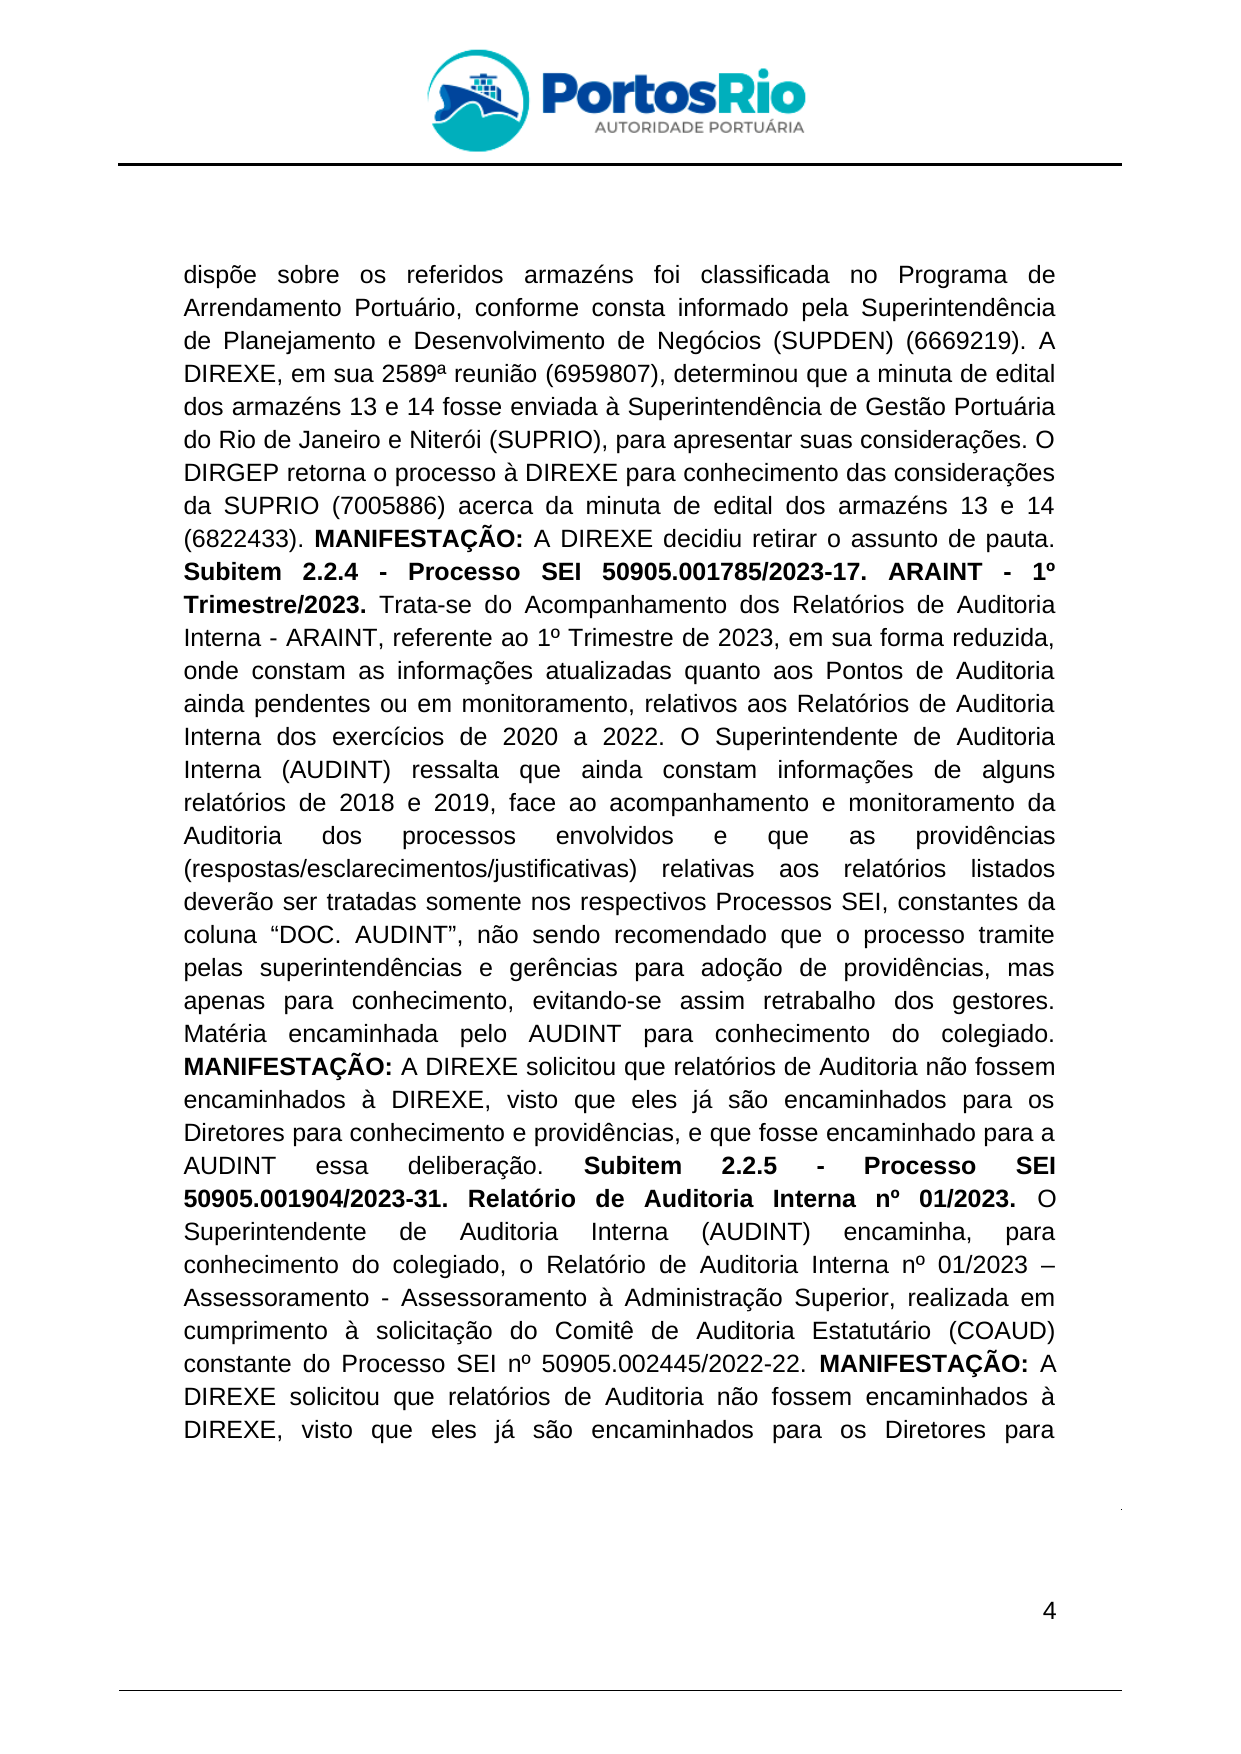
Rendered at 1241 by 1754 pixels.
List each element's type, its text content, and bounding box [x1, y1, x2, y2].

text dispõe sobre os referidos armazéns foi classificada no Programa de Arrendamento Portuário, conforme consta informado pela Superintendência de Planejamento e Desenvolvimento de Negócios (SUPDEN) (6669219). A DIREXE, em sua 2589ª reunião (6959807), determinou que a minuta de edital dos armazéns 13 e 14 fosse enviada à Superintendência de Gestão Portuária do Rio de Janeiro e Niterói (SUPRIO), para apresentar suas considerações. O DIRGEP retorna o processo à DIREXE para conhecimento das considerações da SUPRIO (7005886) acerca da minuta de edital dos armazéns 13 e 14 (6822433). MANIFESTAÇÃO: A DIREXE decidiu retirar o assunto de pauta. Subitem 2.2.4 - Processo SEI 50905.001785/2023-17. ARAINT - 1º Trimestre/2023. Trata-se do Acompanhamento dos Relatórios de Auditoria Interna - ARAINT, referente ao 1º Trimestre de 2023, em sua forma reduzida, onde constam as informações atualizadas quanto aos Pontos de Auditoria ainda pendentes ou em monitoramento, relativos aos Relatórios de Auditoria Interna dos exercícios de 2020 a 2022. O Superintendente de Auditoria Interna (AUDINT) ressalta que ainda constam informações de alguns relatórios de 2018 e 2019, face ao acompanhamento e monitoramento da Auditoria dos processos envolvidos e que as providências (respostas/esclarecimentos/justificativas) relativas aos relatórios listados deverão ser tratadas somente nos respectivos Processos SEI, constantes da coluna “DOC. AUDINT”, não sendo recomendado que o processo tramite pelas superintendências e gerências para adoção de providências, mas apenas para conhecimento, evitando-se assim retrabalho dos gestores. Matéria encaminhada pelo AUDINT para conhecimento do colegiado. MANIFESTAÇÃO: A DIREXE solicitou que relatórios de Auditoria não fossem encaminhados à DIREXE, visto que eles já são encaminhados para os Diretores para conhecimento e providências, e que fosse encaminhado para a AUDINT essa deliberação. Subitem 2.2.5 - Processo SEI 50905.001904/2023-31. Relatório de Auditoria Interna nº 01/2023. O Superintendente de Auditoria Interna (AUDINT) encaminha, para conhecimento do colegiado, o Relatório de Auditoria Interna nº 01/2023 – Assessoramento - Assessoramento à Administração Superior, realizada em cumprimento à solicitação do Comitê de Auditoria Estatutário (COAUD) constante do Processo SEI nº 50905.002445/2022-22. MANIFESTAÇÃO: A DIREXE solicitou que relatórios de Auditoria não fossem encaminhados à DIREXE, visto que eles já são encaminhados para os Diretores para [119, 196, 1121, 1509]
